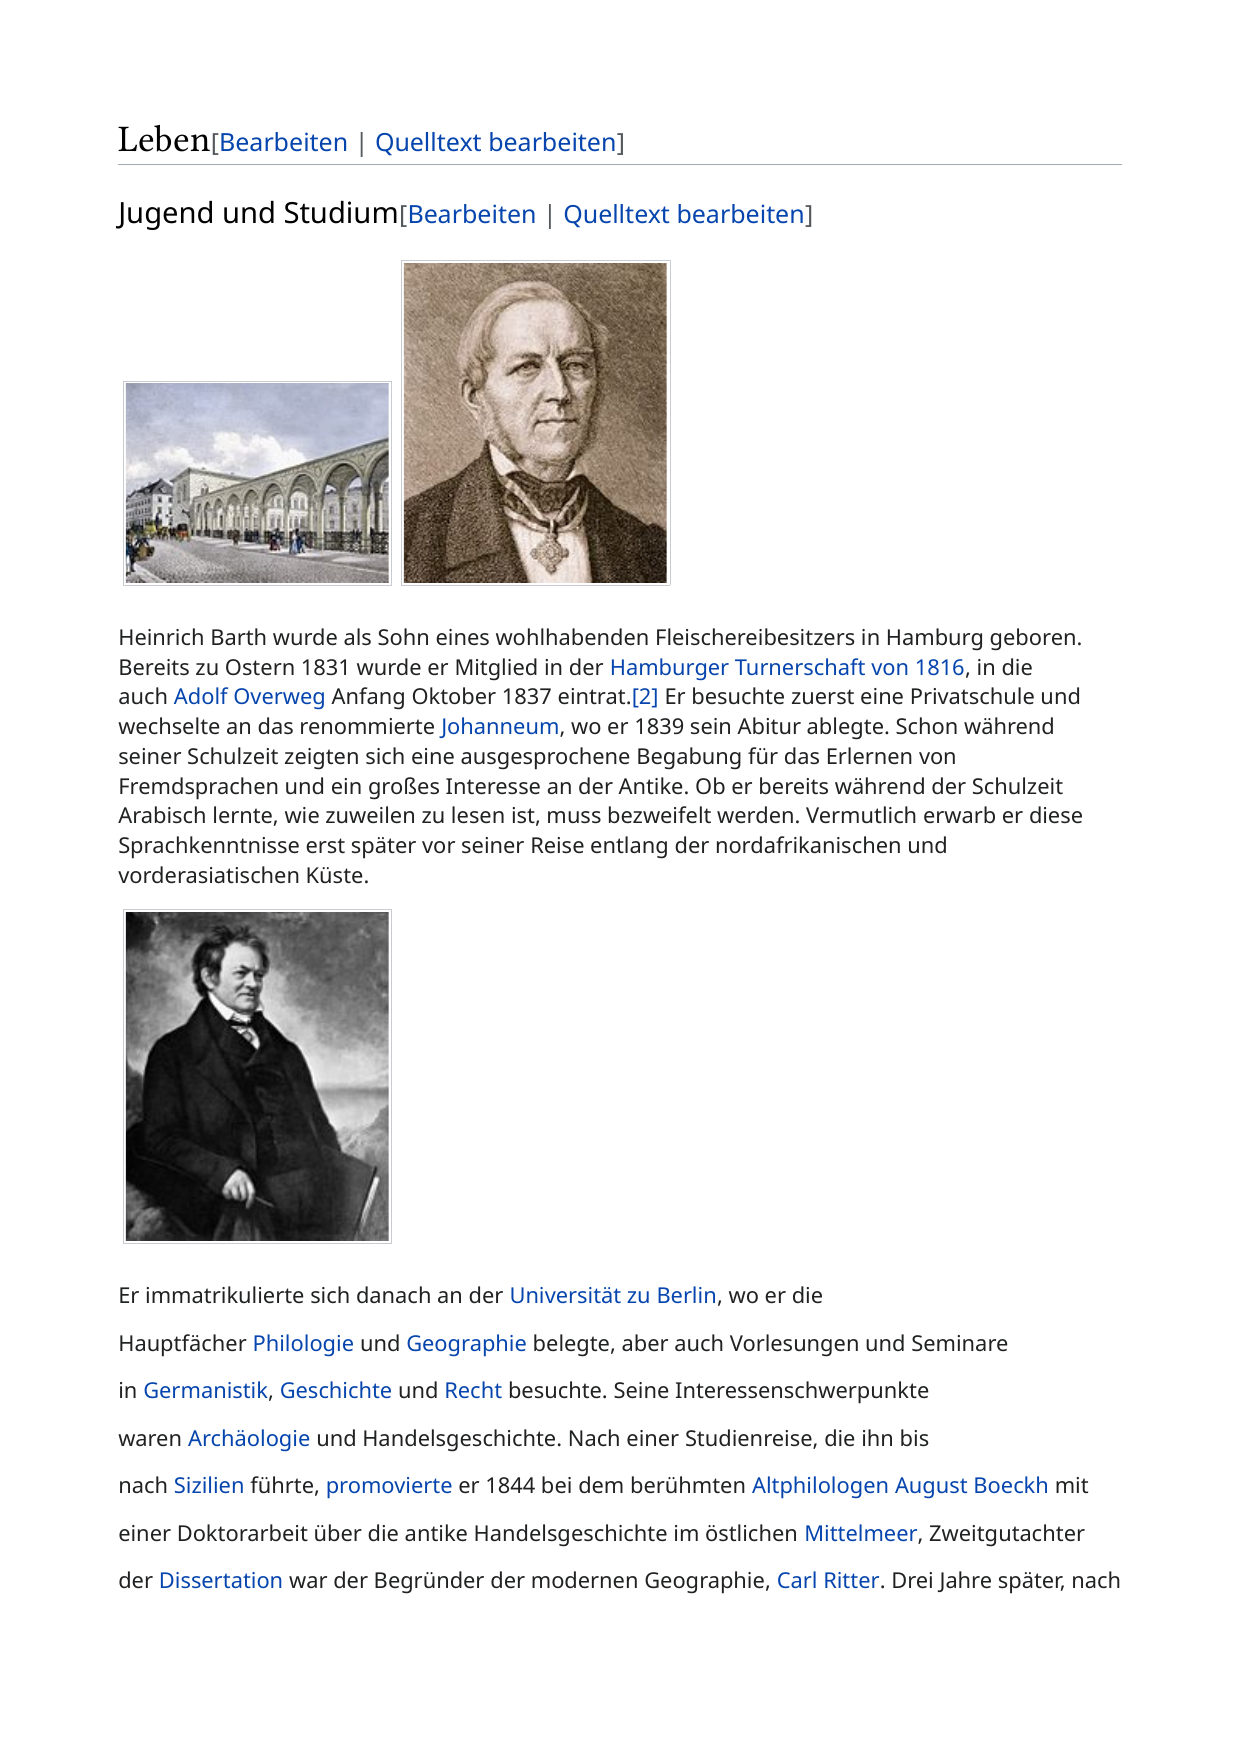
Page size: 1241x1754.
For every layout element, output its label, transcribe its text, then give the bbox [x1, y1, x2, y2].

subtitle Leben[Bearbeiten | Quelltext bearbeiten] [118, 118, 1122, 164]
subtitle Jugend und Studium[Bearbeiten | Quelltext bearbeiten] [118, 192, 1122, 232]
text Heinrich Barth wurde als Sohn eines wohlhabenden Fleischereibesitzers in Hamburg geboren. Bereits zu Ostern 1831 wurde er Mitglied in der Hamburger Turnerschaft von 1816, in die auch Adolf Overweg Anfang Oktober 1837 eintrat.[2] Er besuchte zuerst eine Privatschule und wechselte an das renommierte Johanneum, wo er 1839 sein Abitur ablegte. Schon während seiner Schulzeit zeigten sich eine ausgesprochene Begabung für das Erlernen von Fremdsprachen und ein großes Interesse an der Antike. Ob er bereits während der Schulzeit Arabisch lernte, wie zuweilen zu lesen ist, muss bezweifelt werden. Vermutlich erwarb er diese Sprachkenntnisse erst später vor seiner Reise entlang der nordafrikanischen und vorderasiatischen Küste. [118, 622, 1122, 890]
picture [125, 912, 389, 1241]
picture [403, 263, 667, 583]
picture [125, 383, 389, 583]
text Er immatrikulierte sich danach an der Universität zu Berlin, wo er die Hauptfächer Philologie und Geographie belegte, aber auch Vorlesungen und Seminare in Germanistik, Geschichte und Recht besuchte. Seine Interessenschwerpunkte waren Archäologie und Handelsgeschichte. Nach einer Studienreise, die ihn bis nach Sizilien führte, promovierte er 1844 bei dem berühmten Altphilologen August Boeckh mit einer Doktorarbeit über die antike Handelsgeschichte im östlichen Mittelmeer, Zweitgutachter der Dissertation war der Begründer der modernen Geographie, Carl Ritter. Drei Jahre später, nach [118, 1280, 1122, 1595]
